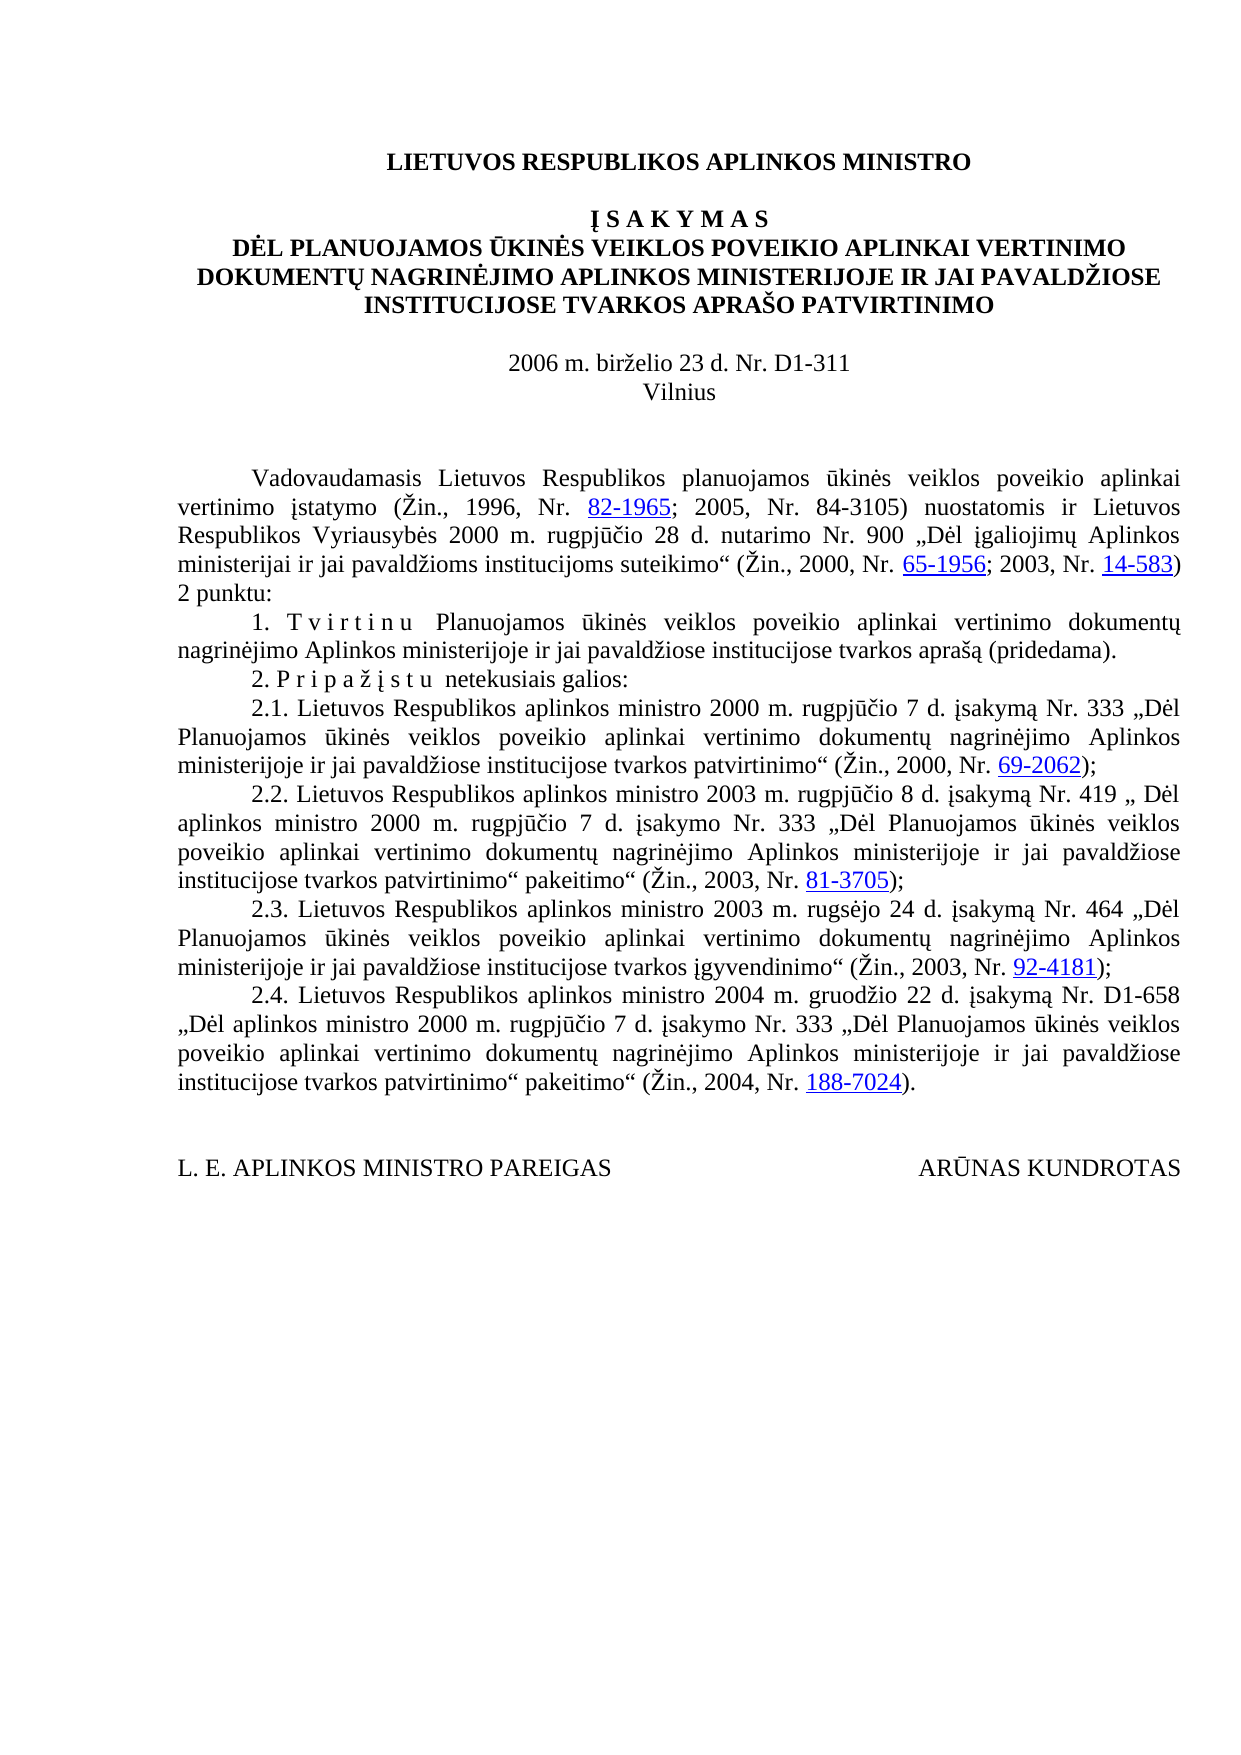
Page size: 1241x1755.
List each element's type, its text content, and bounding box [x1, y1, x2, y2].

text 2.4. Lietuvos Respublikos aplinkos ministro 2004 m. gruodžio 22 d. įsakymą Nr. D1-658 „Dėl aplinkos ministro 2000 m. rugpjūčio 7 d. įsakymo Nr. 333 „Dėl Planuojamos ūkinės veiklos poveikio aplinkai vertinimo dokumentų nagrinėjimo Aplinkos ministerijoje ir jai pavaldžiose institucijose tvarkos patvirtinimo“ pakeitimo“ (Žin., 2004, Nr. 188-7024). [177, 981, 1181, 1096]
text L. E. APLINKOS MINISTRO PAREIGAS ARŪNAS KUNDROTAS [177, 1153, 1181, 1182]
text 2.1. Lietuvos Respublikos aplinkos ministro 2000 m. rugpjūčio 7 d. įsakymą Nr. 333 „Dėl Planuojamos ūkinės veiklos poveikio aplinkai vertinimo dokumentų nagrinėjimo Aplinkos ministerijoje ir jai pavaldžiose institucijose tvarkos patvirtinimo“ (Žin., 2000, Nr. 69-2062); [177, 693, 1181, 779]
text Vilnius [177, 377, 1181, 406]
text DĖL PLANUOJAMOS ŪKINĖS VEIKLOS POVEIKIO APLINKAI VERTINIMO DOKUMENTŲ NAGRINĖJIMO APLINKOS MINISTERIJOJE IR JAI PAVALDŽIOSE INSTITUCIJOSE TVARKOS APRAŠO PATVIRTINIMO [177, 233, 1181, 319]
text 2006 m. birželio 23 d. Nr. D1-311 [177, 348, 1181, 377]
text 2. Pripažįstu netekusiais galios: [177, 664, 1181, 693]
text 2.3. Lietuvos Respublikos aplinkos ministro 2003 m. rugsėjo 24 d. įsakymą Nr. 464 „Dėl Planuojamos ūkinės veiklos poveikio aplinkai vertinimo dokumentų nagrinėjimo Aplinkos ministerijoje ir jai pavaldžiose institucijose tvarkos įgyvendinimo“ (Žin., 2003, Nr. 92-4181); [177, 894, 1181, 981]
text 2.2. Lietuvos Respublikos aplinkos ministro 2003 m. rugpjūčio 8 d. įsakymą Nr. 419 „ Dėl aplinkos ministro 2000 m. rugpjūčio 7 d. įsakymo Nr. 333 „Dėl Planuojamos ūkinės veiklos poveikio aplinkai vertinimo dokumentų nagrinėjimo Aplinkos ministerijoje ir jai pavaldžiose institucijose tvarkos patvirtinimo“ pakeitimo“ (Žin., 2003, Nr. 81-3705); [177, 779, 1181, 894]
text 1. Tvirtinu Planuojamos ūkinės veiklos poveikio aplinkai vertinimo dokumentų nagrinėjimo Aplinkos ministerijoje ir jai pavaldžiose institucijose tvarkos aprašą (pridedama). [177, 607, 1181, 664]
text Į S A K Y M A S [177, 204, 1181, 233]
text LIETUVOS RESPUBLIKOS APLINKOS MINISTRO [177, 147, 1181, 176]
text Vadovaudamasis Lietuvos Respublikos planuojamos ūkinės veiklos poveikio aplinkai vertinimo įstatymo (Žin., 1996, Nr. 82-1965; 2005, Nr. 84-3105) nuostatomis ir Lietuvos Respublikos Vyriausybės 2000 m. rugpjūčio 28 d. nutarimo Nr. 900 „Dėl įgaliojimų Aplinkos ministerijai ir jai pavaldžioms institucijoms suteikimo“ (Žin., 2000, Nr. 65-1956; 2003, Nr. 14-583) 2 punktu: [177, 463, 1181, 607]
